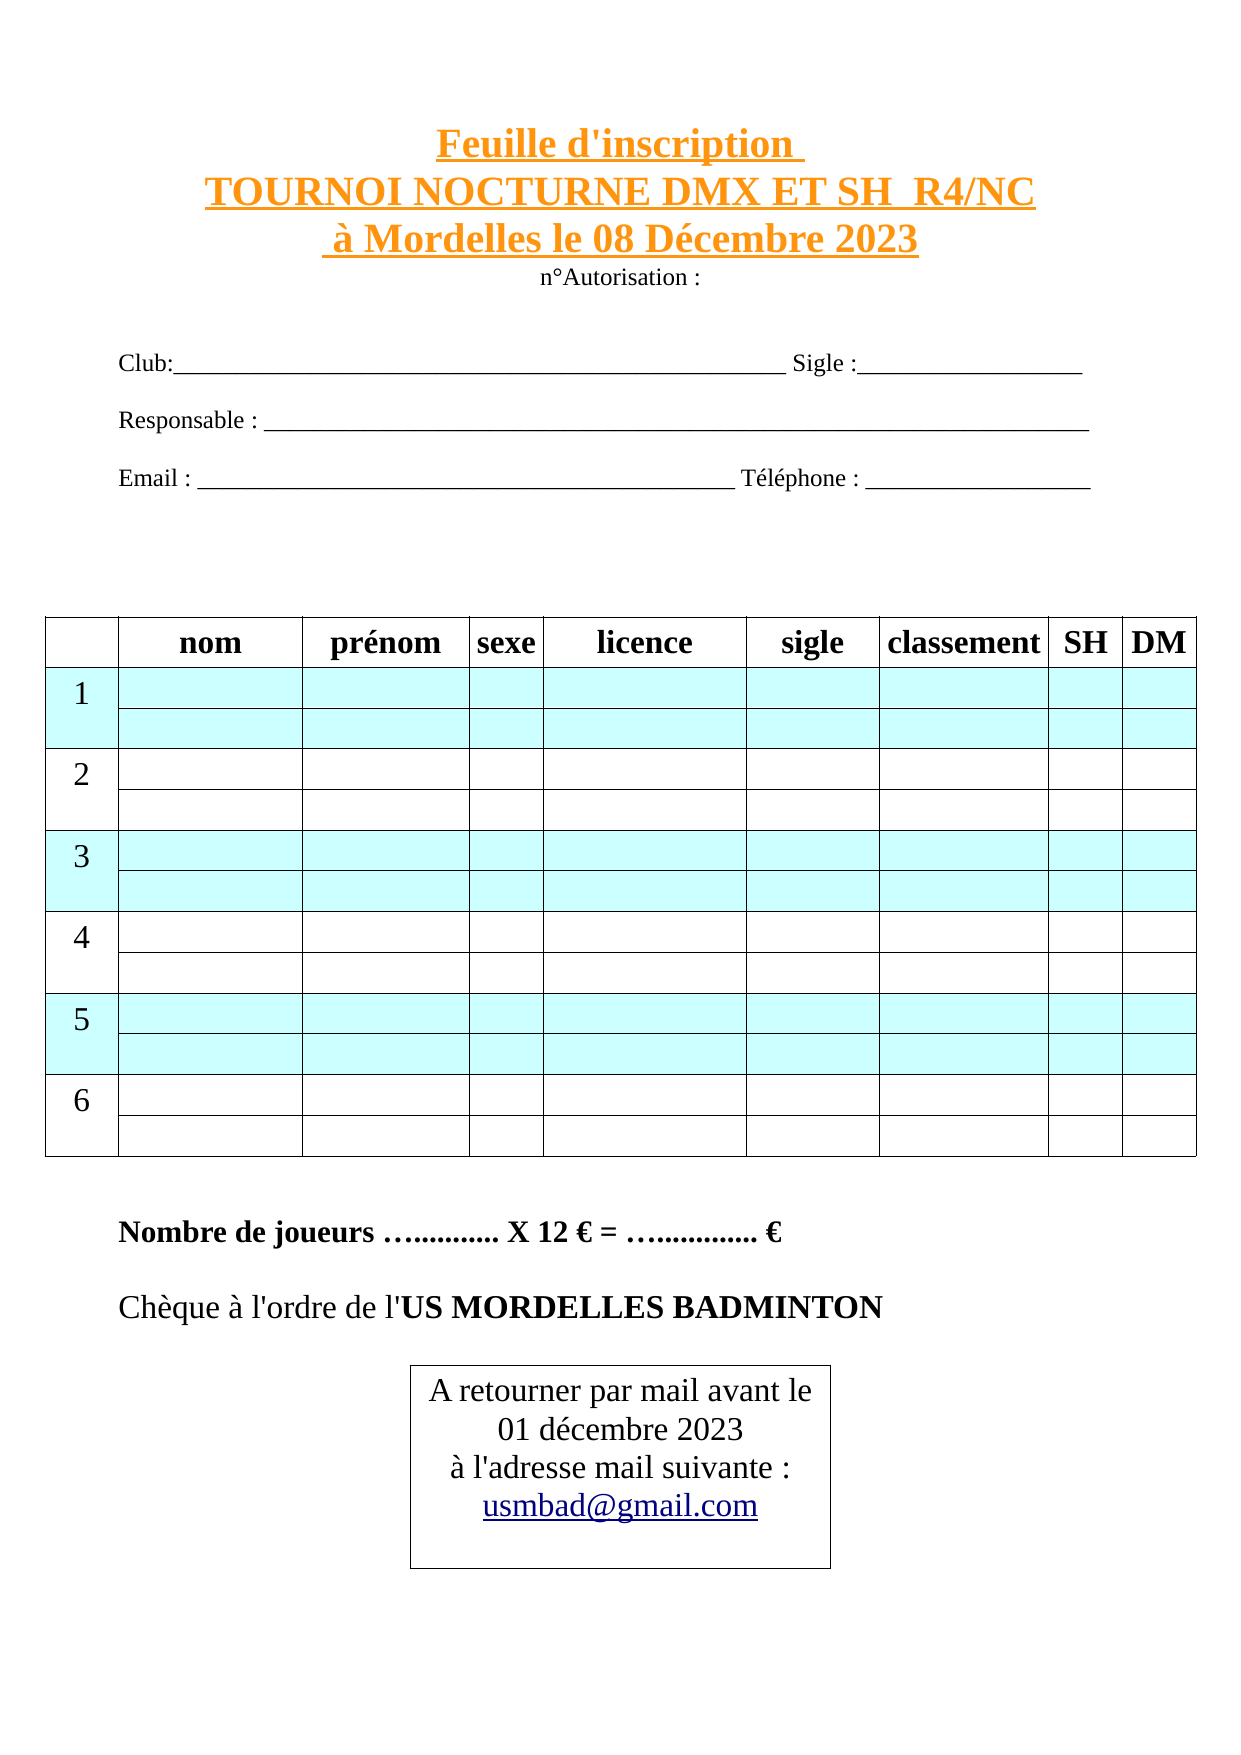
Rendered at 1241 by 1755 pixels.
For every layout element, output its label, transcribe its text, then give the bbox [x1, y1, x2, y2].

table_cell [119, 749, 302, 789]
table_cell [119, 668, 302, 707]
table_cell [747, 790, 879, 830]
table_cell [119, 912, 302, 952]
table_cell [1123, 831, 1196, 870]
table_cell [303, 1075, 469, 1115]
table_cell [747, 668, 879, 707]
table_cell 1 [46, 668, 118, 748]
table_cell [303, 912, 469, 952]
table_cell [1049, 790, 1122, 830]
table_cell [1049, 1116, 1122, 1156]
table_header SH [1049, 618, 1122, 667]
table_cell [119, 1075, 302, 1115]
table_cell [544, 749, 746, 789]
table_header classement [880, 618, 1048, 667]
table_cell [1123, 953, 1196, 993]
table_cell 5 [46, 994, 118, 1074]
table_cell [470, 831, 543, 870]
text Nombre de joueurs …........... X 12 € = …............. € [118, 1213, 1122, 1249]
table_cell [470, 994, 543, 1033]
table_cell [880, 871, 1048, 911]
table_cell [1049, 912, 1122, 952]
table_cell [470, 790, 543, 830]
table_cell [544, 709, 746, 748]
table_cell [880, 953, 1048, 993]
table_cell [1123, 871, 1196, 911]
table_cell [1049, 831, 1122, 870]
table_cell [880, 831, 1048, 870]
table_cell [880, 749, 1048, 789]
table_header A retourner par mail avant le 01 décembre 2023 à l'adresse mail suivante : usmbad@gmail.com [411, 1366, 830, 1568]
table_cell [880, 790, 1048, 830]
table_header [46, 618, 118, 667]
table_header nom [119, 618, 302, 667]
table_cell [880, 1034, 1048, 1074]
table_cell [1123, 1034, 1196, 1074]
text Chèque à l'ordre de l'US MORDELLES BADMINTON [118, 1288, 1122, 1326]
table_cell [880, 912, 1048, 952]
table_cell [544, 994, 746, 1033]
text Club:_________________________________________________ Sigle :__________________ [118, 348, 1122, 377]
table_cell [544, 1034, 746, 1074]
table_cell [544, 831, 746, 870]
text Email : ___________________________________________ Téléphone : __________________ [118, 463, 1122, 492]
table_cell [880, 1075, 1048, 1115]
table_cell [544, 668, 746, 707]
table_cell [1123, 668, 1196, 707]
table_cell [119, 953, 302, 993]
table_cell [470, 668, 543, 707]
table_cell [1049, 709, 1122, 748]
table_cell [747, 871, 879, 911]
table_header sigle [747, 618, 879, 667]
table_cell [470, 1116, 543, 1156]
table_cell [1123, 709, 1196, 748]
table_cell [303, 1034, 469, 1074]
table_cell [303, 994, 469, 1033]
table_cell [470, 912, 543, 952]
table_cell [747, 749, 879, 789]
table_cell [303, 709, 469, 748]
text à Mordelles le 08 Décembre 2023 [118, 214, 1122, 262]
table_cell [470, 709, 543, 748]
table_cell [303, 668, 469, 707]
table_cell [747, 1075, 879, 1115]
text TOURNOI NOCTURNE DMX ET SH R4/NC [118, 166, 1122, 214]
table_cell [1123, 749, 1196, 789]
text Responsable : __________________________________________________________________ [118, 406, 1122, 434]
table_cell [1123, 790, 1196, 830]
table_cell [544, 1075, 746, 1115]
table_cell [470, 953, 543, 993]
table_cell [119, 994, 302, 1033]
table_cell [747, 709, 879, 748]
table_cell [1049, 749, 1122, 789]
table_cell [747, 912, 879, 952]
table_header sexe [470, 618, 543, 667]
table_cell [544, 1116, 746, 1156]
table_header licence [544, 618, 746, 667]
table_header prénom [303, 618, 469, 667]
table_cell [303, 749, 469, 789]
table_cell [470, 749, 543, 789]
table_cell [119, 871, 302, 911]
table_cell [1049, 953, 1122, 993]
table_cell [1049, 668, 1122, 707]
table_cell [1049, 1075, 1122, 1115]
table_cell [470, 1034, 543, 1074]
table_cell [303, 1116, 469, 1156]
table_cell [1049, 994, 1122, 1033]
table_cell [303, 871, 469, 911]
table_cell [119, 1116, 302, 1156]
table_cell [1123, 1116, 1196, 1156]
table_cell [303, 831, 469, 870]
table_cell [747, 1034, 879, 1074]
table_cell [470, 1075, 543, 1115]
table_cell [1049, 1034, 1122, 1074]
table_cell [880, 1116, 1048, 1156]
table_cell 3 [46, 831, 118, 911]
table_cell [1123, 912, 1196, 952]
table_cell [1123, 994, 1196, 1033]
table_header DM [1123, 618, 1196, 667]
table_cell [1049, 871, 1122, 911]
table_cell [880, 994, 1048, 1033]
text n°Autorisation : [118, 262, 1122, 291]
table_cell [544, 953, 746, 993]
table_cell [119, 1034, 302, 1074]
table_cell [747, 953, 879, 993]
table_cell [119, 709, 302, 748]
table_cell [1123, 1075, 1196, 1115]
table_cell [747, 1116, 879, 1156]
table_cell [544, 790, 746, 830]
table_cell [747, 994, 879, 1033]
table_cell [880, 709, 1048, 748]
table_cell [303, 790, 469, 830]
text Feuille d'inscription [118, 118, 1122, 166]
table_cell [544, 871, 746, 911]
table_cell [119, 831, 302, 870]
table_cell 2 [46, 749, 118, 830]
table_cell [119, 790, 302, 830]
table_cell [747, 831, 879, 870]
table_cell 6 [46, 1075, 118, 1156]
table_cell [470, 871, 543, 911]
table_cell [880, 668, 1048, 707]
table_cell 4 [46, 912, 118, 993]
table_cell [303, 953, 469, 993]
table_cell [544, 912, 746, 952]
